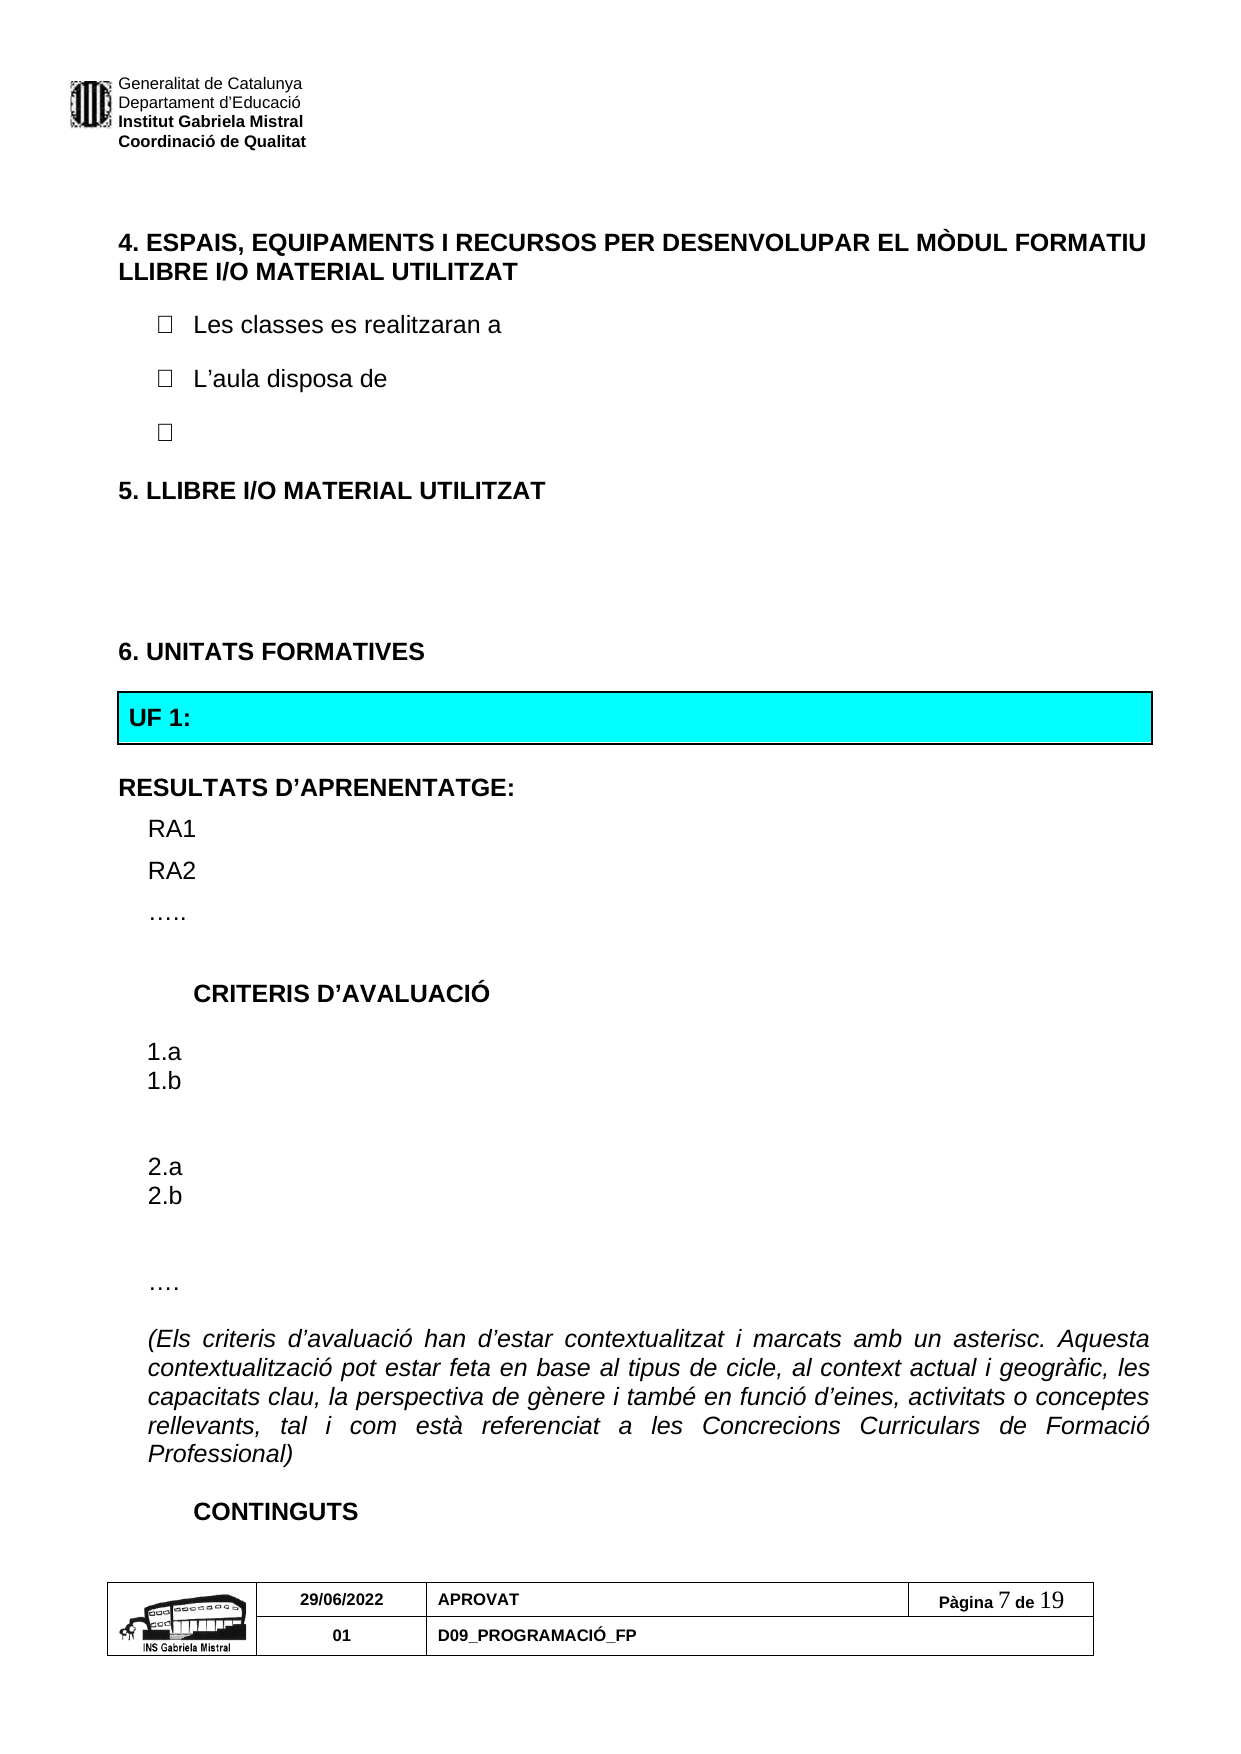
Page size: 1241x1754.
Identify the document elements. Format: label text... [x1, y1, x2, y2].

text RESULTATS D’APRENENTATGE: [118, 773, 1152, 802]
list Les classes es realitzaran a [156, 311, 1152, 339]
text ….. [148, 897, 1152, 926]
table_header UF 1: [119, 693, 1151, 742]
list L’aula disposa de [156, 364, 1152, 393]
list CONTINGUTS [118, 1497, 1152, 1526]
picture [70, 81, 113, 129]
subtitle 4. ESPAIS, EQUIPAMENTS I RECURSOS PER DESENVOLUPAR EL MÒDUL FORMATIU LLIBRE I/O MATERIAL UTILITZAT [118, 228, 1152, 286]
text RA1 [148, 814, 1152, 843]
text RA2 [148, 856, 1152, 884]
text 2.a [148, 1152, 1152, 1181]
subtitle 5. LLIBRE I/O MATERIAL UTILITZAT [118, 476, 1152, 505]
text 1.a [147, 1037, 1152, 1066]
text 2.b [148, 1181, 1152, 1209]
text (Els criteris d’avaluació han d’estar contextualitzat i marcats amb un asterisc. Aquesta contextualització pot estar feta en base al tipus de cicle, al context actual i geogràfic, les capacitats clau, la perspectiva de gènere i també en funció d’eines, activitats o conceptes rellevants, tal i com està referenciat a les Concrecions Curriculars de Formació Professional) [148, 1324, 1152, 1468]
subtitle 6. UNITATS FORMATIVES [118, 637, 1152, 666]
list CRITERIS D’AVALUACIÓ [118, 979, 1152, 1008]
text …. [148, 1267, 1152, 1296]
text 1.b [147, 1066, 1152, 1094]
picture [119, 1583, 247, 1656]
